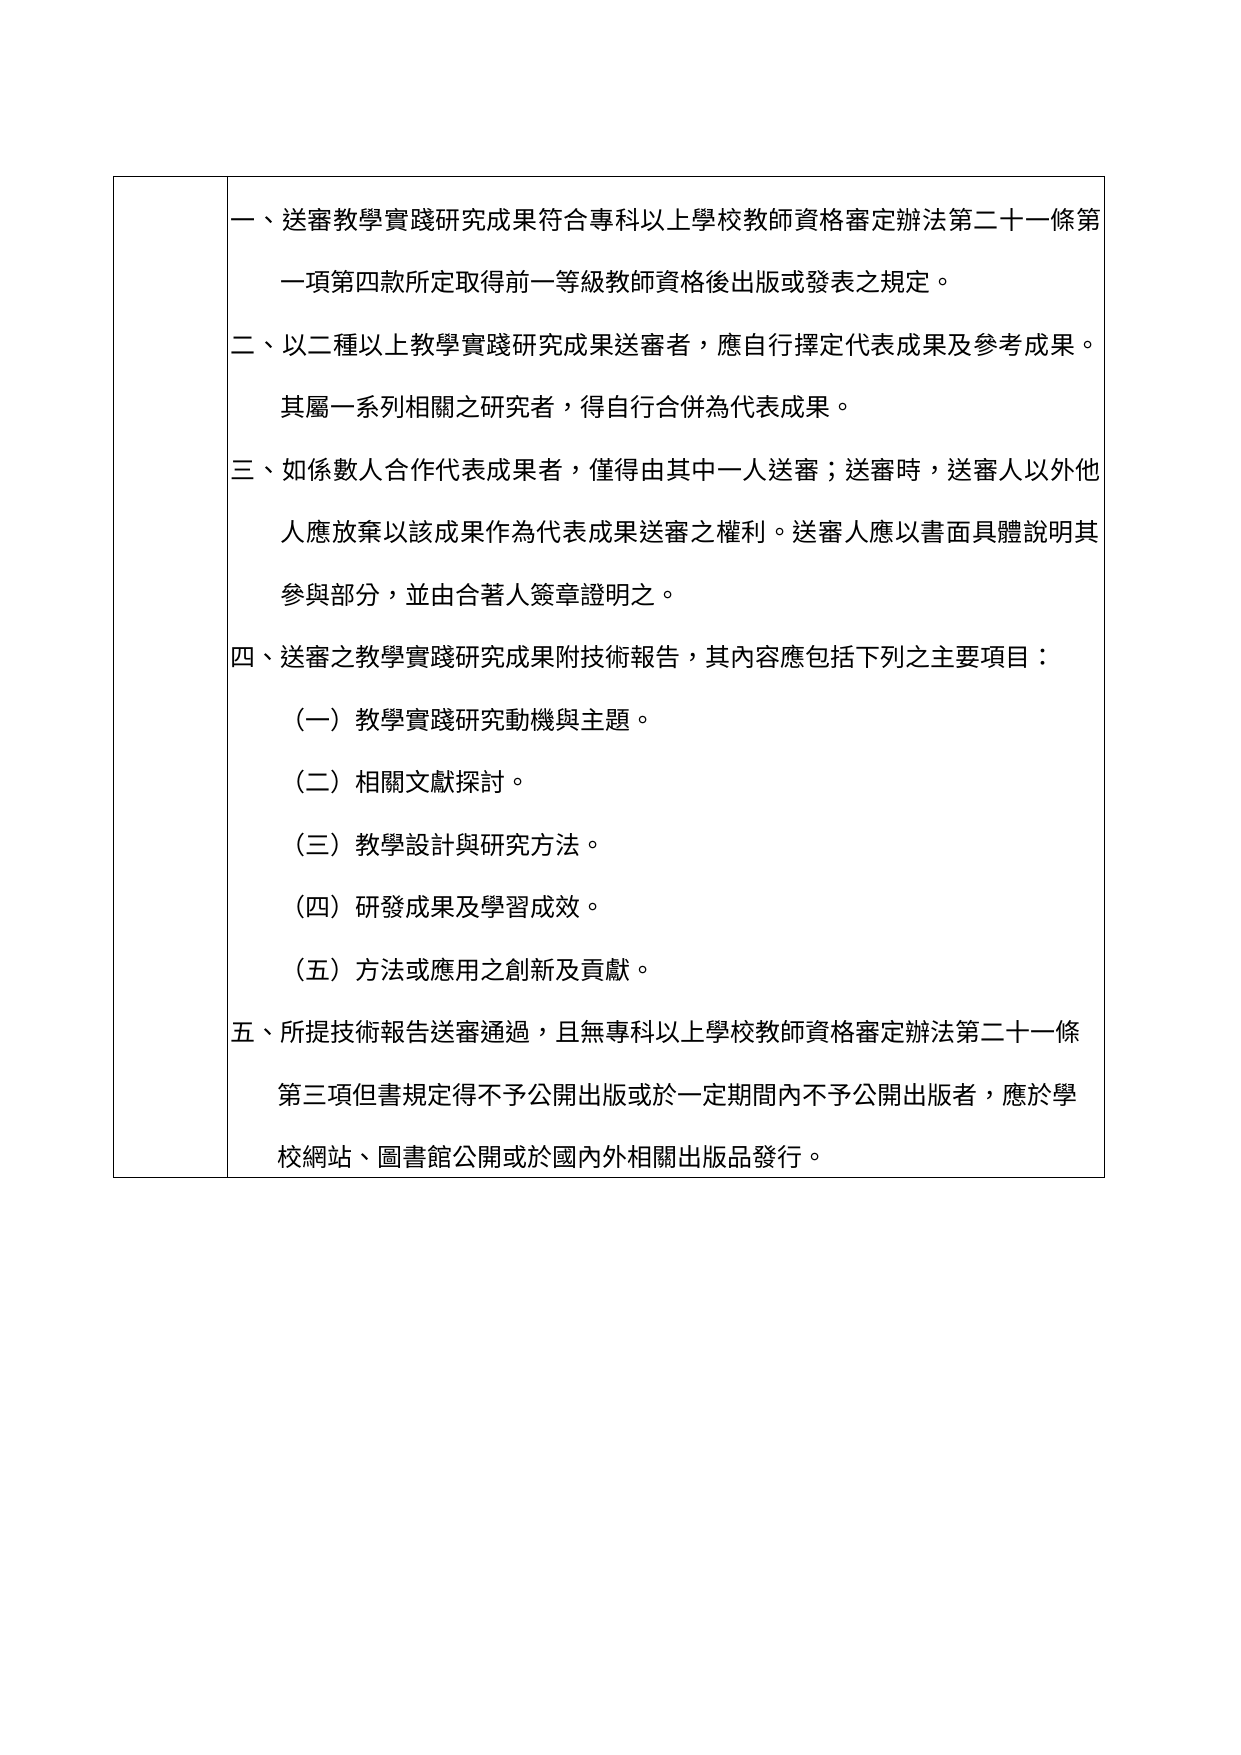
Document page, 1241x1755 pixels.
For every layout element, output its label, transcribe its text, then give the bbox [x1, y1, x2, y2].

table_cell 一、送審教學實踐研究成果符合專科以上學校教師資格審定辦法第二十一條第一項第四款所定取得前一等級教師資格後出版或發表之規定。 二、以二種以上教學實踐研究成果送審者，應自行擇定代表成果及參考成果。其屬一系列相關之研究者，得自行合併為代表成果。 三、如係數人合作代表成果者，僅得由其中一人送審；送審時，送審人以外他人應放棄以該成果作為代表成果送審之權利。送審人應以書面具體說明其參與部分，並由合著人簽章證明之。 四、送審之教學實踐研究成果附技術報告，其內容應包括下列之主要項目： （一）教學實踐研究動機與主題。 （二）相關文獻探討。 （三）教學設計與研究方法。 （四）研發成果及學習成效。 （五）方法或應用之創新及貢獻。 五、所提技術報告送審通過，且無專科以上學校教師資格審定辦法第二十一條第三項但書規定得不予公開出版或於一定期間內不予公開出版者，應於學校網站、圖書館公開或於國內外相關出版品發行。 [228, 177, 1104, 1177]
table_cell [114, 177, 227, 1177]
